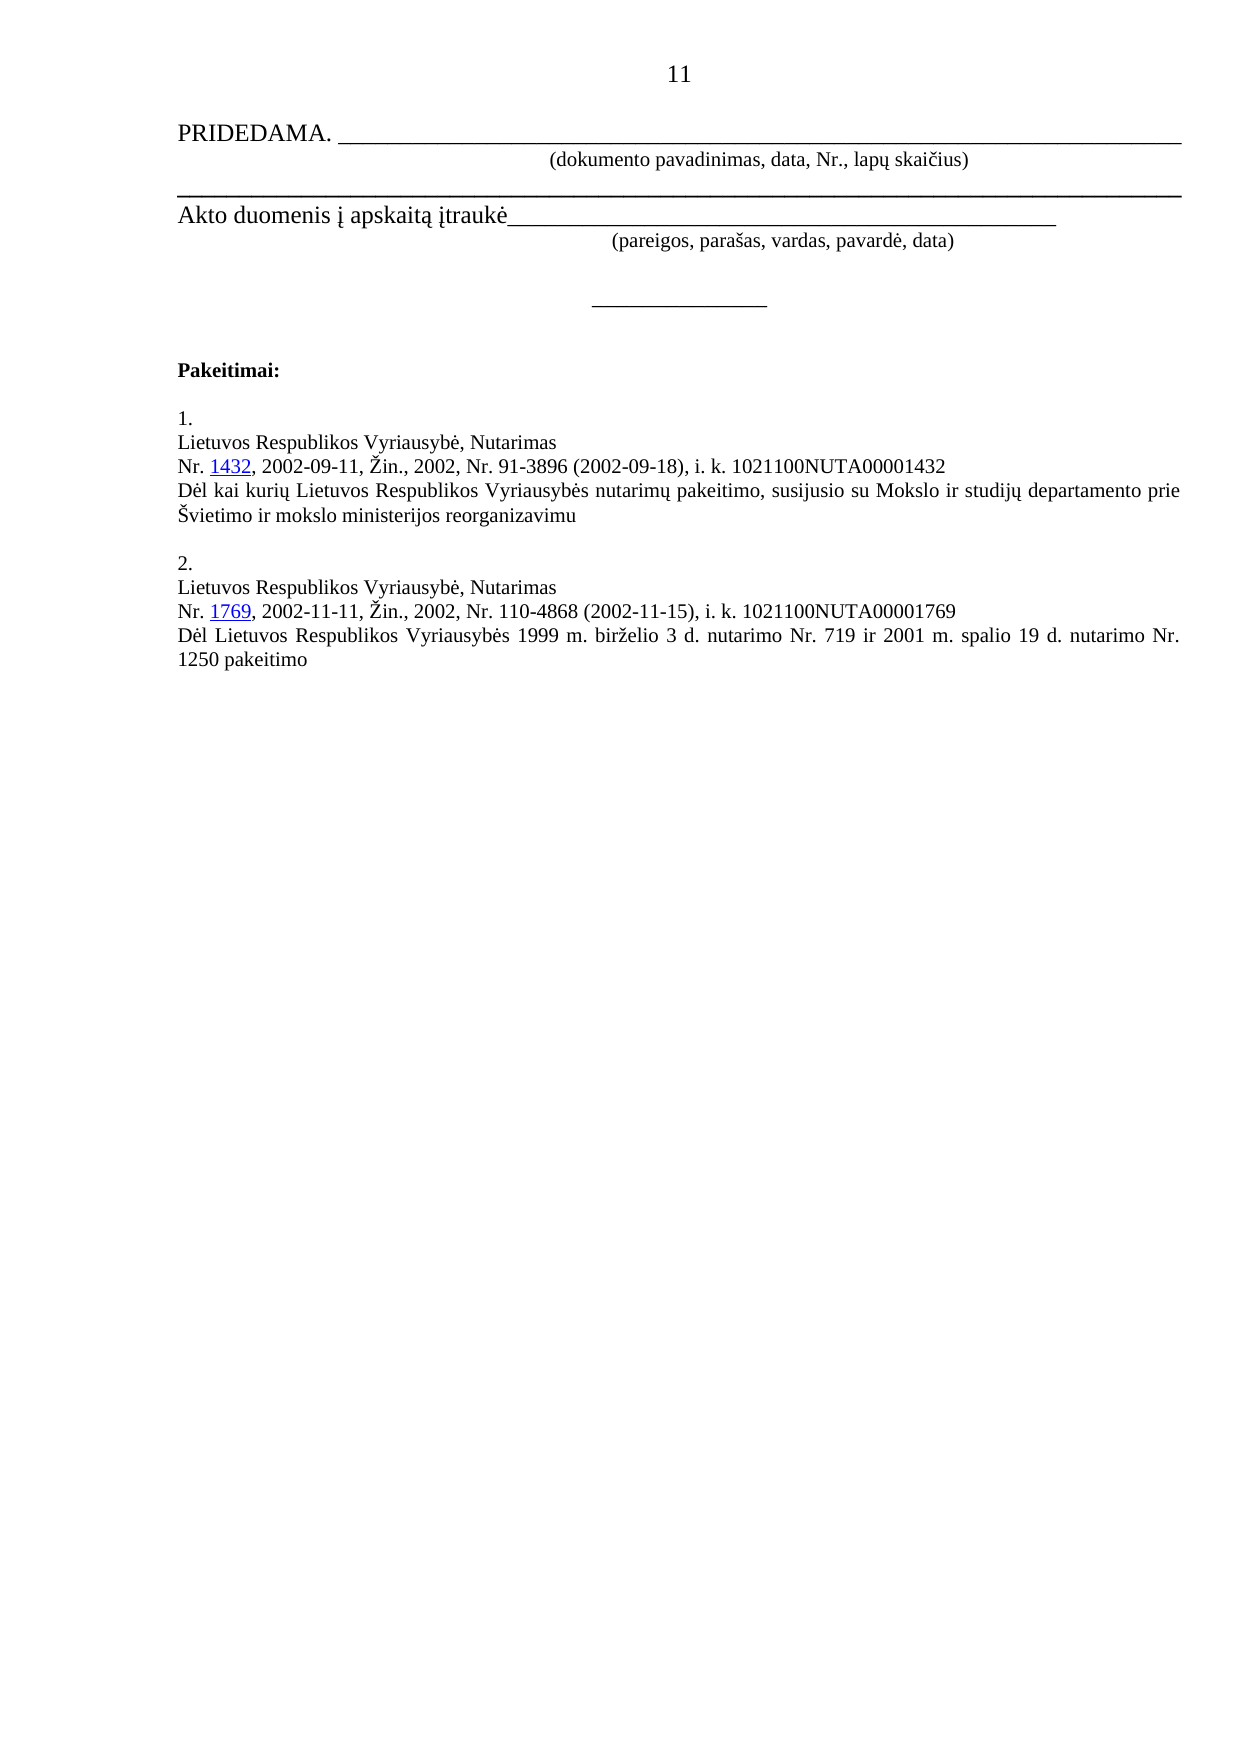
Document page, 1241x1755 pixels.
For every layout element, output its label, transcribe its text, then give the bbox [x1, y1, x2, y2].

text Akto duomenis į apskaitą įtraukė [177, 200, 1181, 228]
text (pareigos, parašas, vardas, pavardė, data) [177, 228, 1181, 252]
text Lietuvos Respublikos Vyriausybė, Nutarimas [177, 430, 1181, 454]
text Pakeitimai: [177, 358, 1181, 382]
text PRIDEDAMA. [177, 118, 1181, 147]
text 1. [177, 406, 1181, 430]
text Dėl Lietuvos Respublikos Vyriausybės 1999 m. birželio 3 d. nutarimo Nr. 719 ir 2001 m. spalio 19 d. nutarimo Nr. 1250 pakeitimo [177, 623, 1181, 671]
text (dokumento pavadinimas, data, Nr., lapų skaičius) [177, 147, 1181, 171]
text ______________ [177, 281, 1181, 310]
text Dėl kai kurių Lietuvos Respublikos Vyriausybės nutarimų pakeitimo, susijusio su Mokslo ir studijų departamento prie Švietimo ir mokslo ministerijos reorganizavimu [177, 478, 1181, 527]
text Lietuvos Respublikos Vyriausybė, Nutarimas [177, 575, 1181, 599]
text 2. [177, 551, 1181, 575]
text Nr. 1432, 2002-09-11, Žin., 2002, Nr. 91-3896 (2002-09-18), i. k. 1021100NUTA00001432 [177, 454, 1181, 478]
text Nr. 1769, 2002-11-11, Žin., 2002, Nr. 110-4868 (2002-11-15), i. k. 1021100NUTA00001769 [177, 599, 1181, 623]
